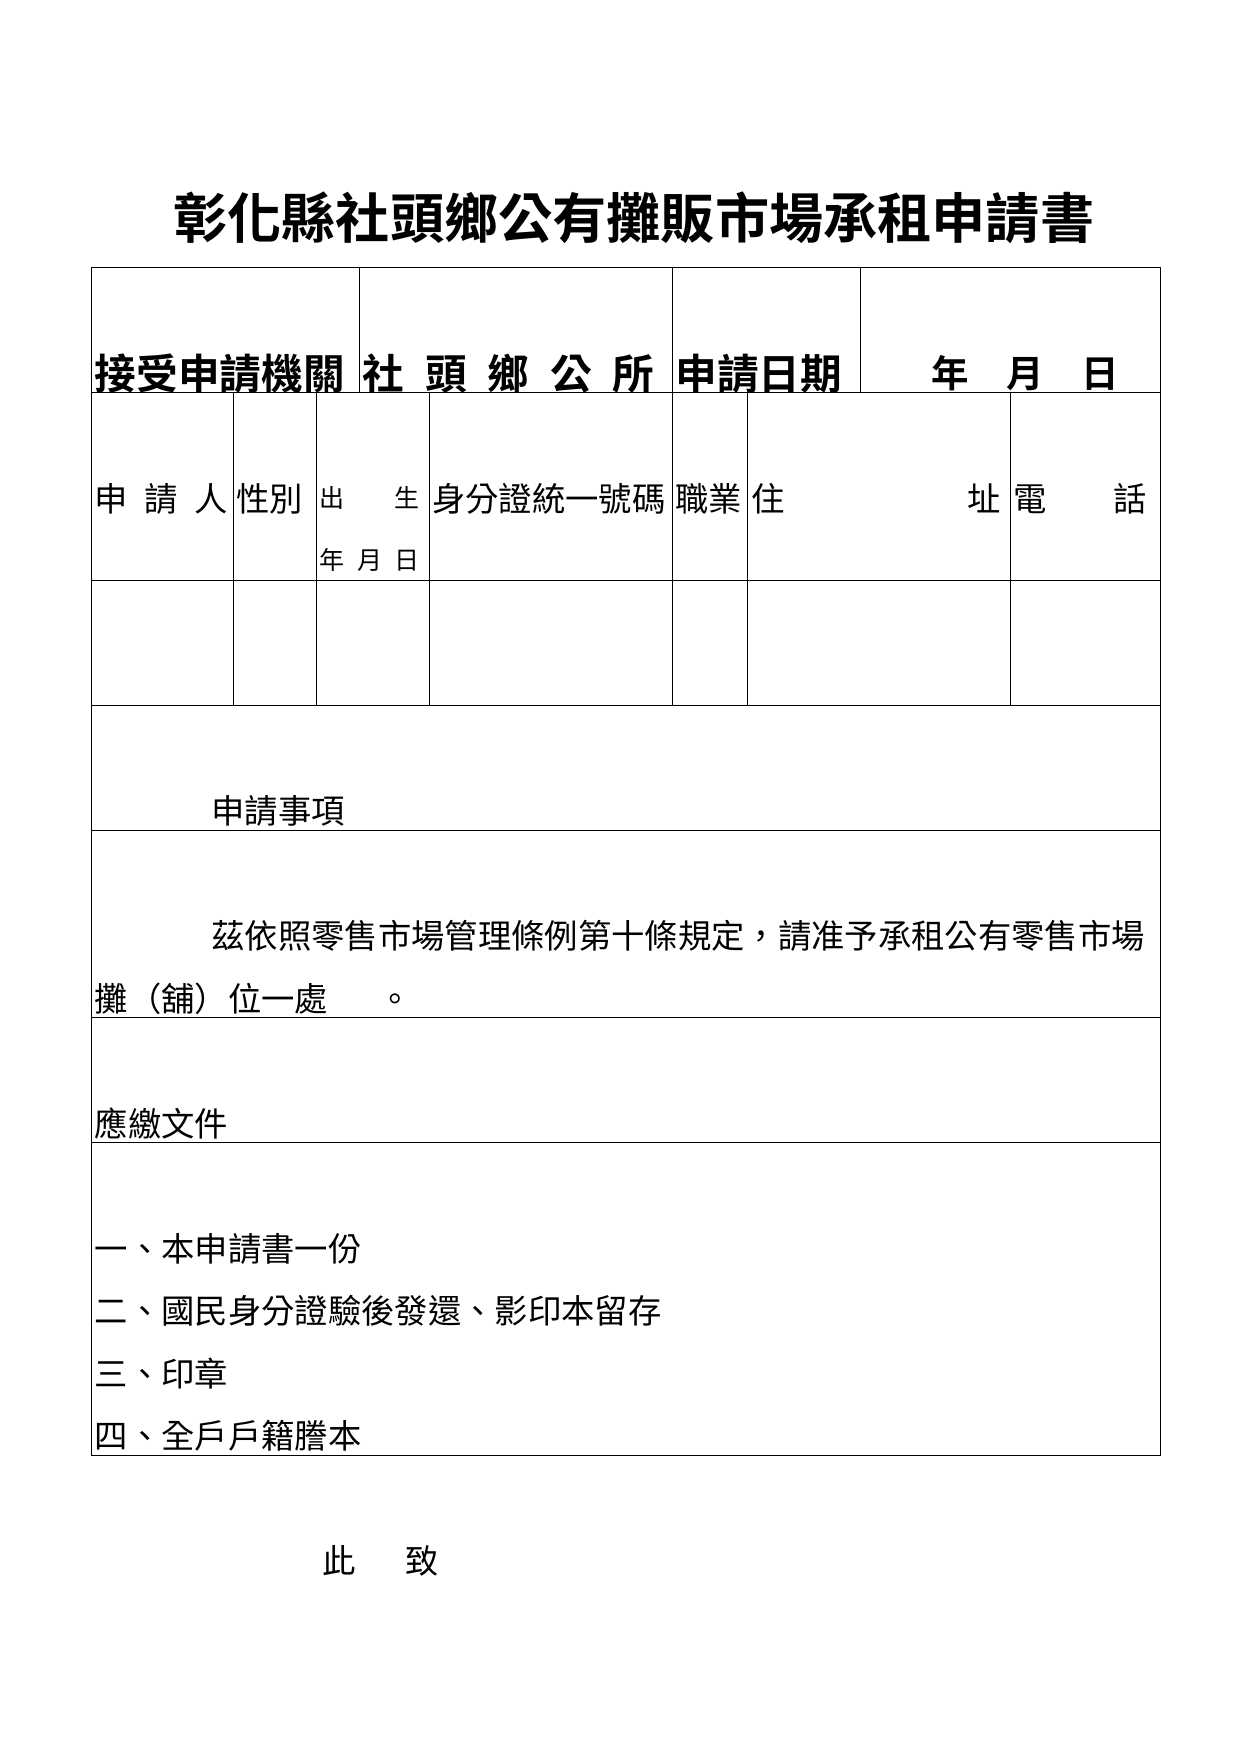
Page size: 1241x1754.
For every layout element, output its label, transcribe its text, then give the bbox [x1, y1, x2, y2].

text 此 致 [89, 1517, 1152, 1580]
table_cell 身分證統一號碼 [430, 393, 672, 580]
table_cell 一、本申請書一份 二、國民身分證驗後發還、影印本留存 三、印章 四、全戶戶籍謄本 [92, 1143, 1160, 1455]
table_header 彰化縣社頭鄉公有攤販市場承租申請書 [92, 142, 1160, 267]
table_cell 出 生年 月 日 [317, 393, 429, 580]
table_cell 社 頭 鄉 公 所 [360, 268, 672, 392]
table_cell [234, 581, 316, 705]
table_cell 年 月 日 [861, 268, 1160, 392]
table_cell 茲依照零售市場管理條例第十條規定，請准予承租公有零售市場攤（舖）位一處 。 [92, 831, 1160, 1017]
table_cell 電 話 [1011, 393, 1160, 580]
table_cell 職業 [673, 393, 747, 580]
table_cell 申請事項 [92, 706, 1160, 830]
table_cell [430, 581, 672, 705]
table_cell 接受申請機關 [92, 268, 359, 392]
table_cell 住 址 [748, 393, 1010, 580]
table_cell [317, 581, 429, 705]
table_cell 申 請 人 [92, 393, 233, 580]
table_cell [1011, 581, 1160, 705]
table_cell 申請日期 [673, 268, 860, 392]
table_cell [92, 581, 233, 705]
table_cell [748, 581, 1010, 705]
table_cell 應繳文件 [92, 1018, 1160, 1142]
table_cell 性別 [234, 393, 316, 580]
table_cell [673, 581, 747, 705]
